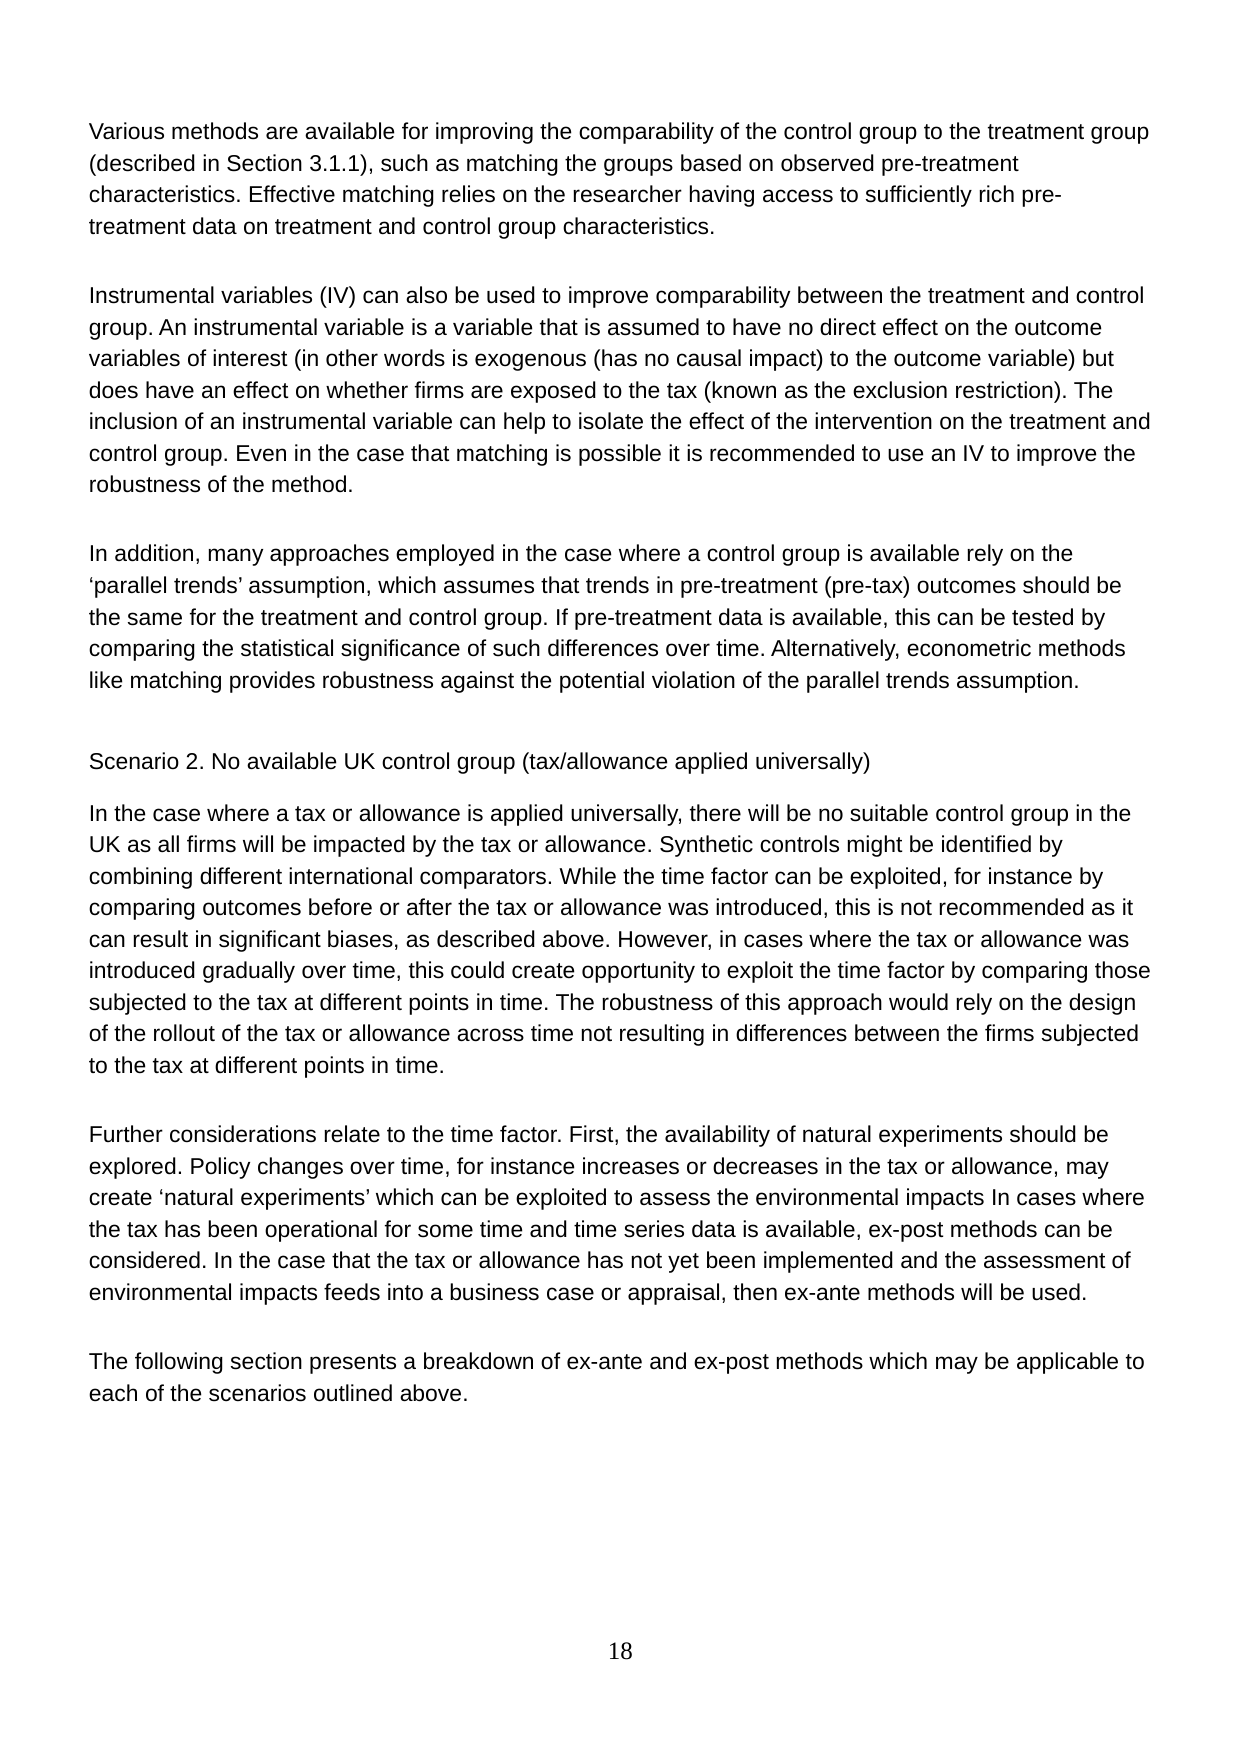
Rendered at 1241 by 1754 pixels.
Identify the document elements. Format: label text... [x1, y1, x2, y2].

text In the case where a tax or allowance is applied universally, there will be no suitable control group in the UK as all firms will be impacted by the tax or allowance. Synthetic controls might be identified by combining different international comparators. While the time factor can be exploited, for instance by comparing outcomes before or after the tax or allowance was introduced, this is not recommended as it can result in significant biases, as described above. However, in cases where the tax or allowance was introduced gradually over time, this could create opportunity to exploit the time factor by comparing those subjected to the tax at different points in time. The robustness of this approach would rely on the design of the rollout of the tax or allowance across time not resulting in differences between the firms subjected to the tax at different points in time. [89, 799, 1152, 1078]
text Various methods are available for improving the comparability of the control group to the treatment group (described in Section 3.1.1), such as matching the groups based on observed pre-treatment characteristics. Effective matching relies on the researcher having access to sufficiently rich pre-treatment data on treatment and control group characteristics. [89, 118, 1152, 239]
text Further considerations relate to the time factor. First, the availability of natural experiments should be explored. Policy changes over time, for instance increases or decreases in the tax or allowance, may create ‘natural experiments’ which can be exploited to assess the environmental impacts In cases where the tax has been operational for some time and time series data is available, ex-post methods can be considered. In the case that the tax or allowance has not yet been implemented and the assessment of environmental impacts feeds into a business case or appraisal, then ex-ante methods will be used. [89, 1121, 1152, 1305]
text In addition, many approaches employed in the case where a control group is available rely on the ‘parallel trends’ assumption, which assumes that trends in pre-treatment (pre-tax) outcomes should be the same for the treatment and control group. If pre-treatment data is available, this can be tested by comparing the statistical significance of such differences over time. Alternatively, econometric methods like matching provides robustness against the potential violation of the parallel trends assumption. [89, 540, 1152, 693]
subtitle Scenario 2. No available UK control group (tax/allowance applied universally) [89, 748, 1152, 774]
text The following section presents a breakdown of ex-ante and ex-post methods which may be applicable to each of the scenarios outlined above. [89, 1348, 1152, 1406]
text Instrumental variables (IV) can also be used to improve comparability between the treatment and control group. An instrumental variable is a variable that is assumed to have no direct effect on the outcome variables of interest (in other words is exogenous (has no causal impact) to the outcome variable) but does have an effect on whether firms are exposed to the tax (known as the exclusion restriction). The inclusion of an instrumental variable can help to isolate the effect of the intervention on the treatment and control group. Even in the case that matching is possible it is recommended to use an IV to improve the robustness of the method. [89, 282, 1152, 498]
